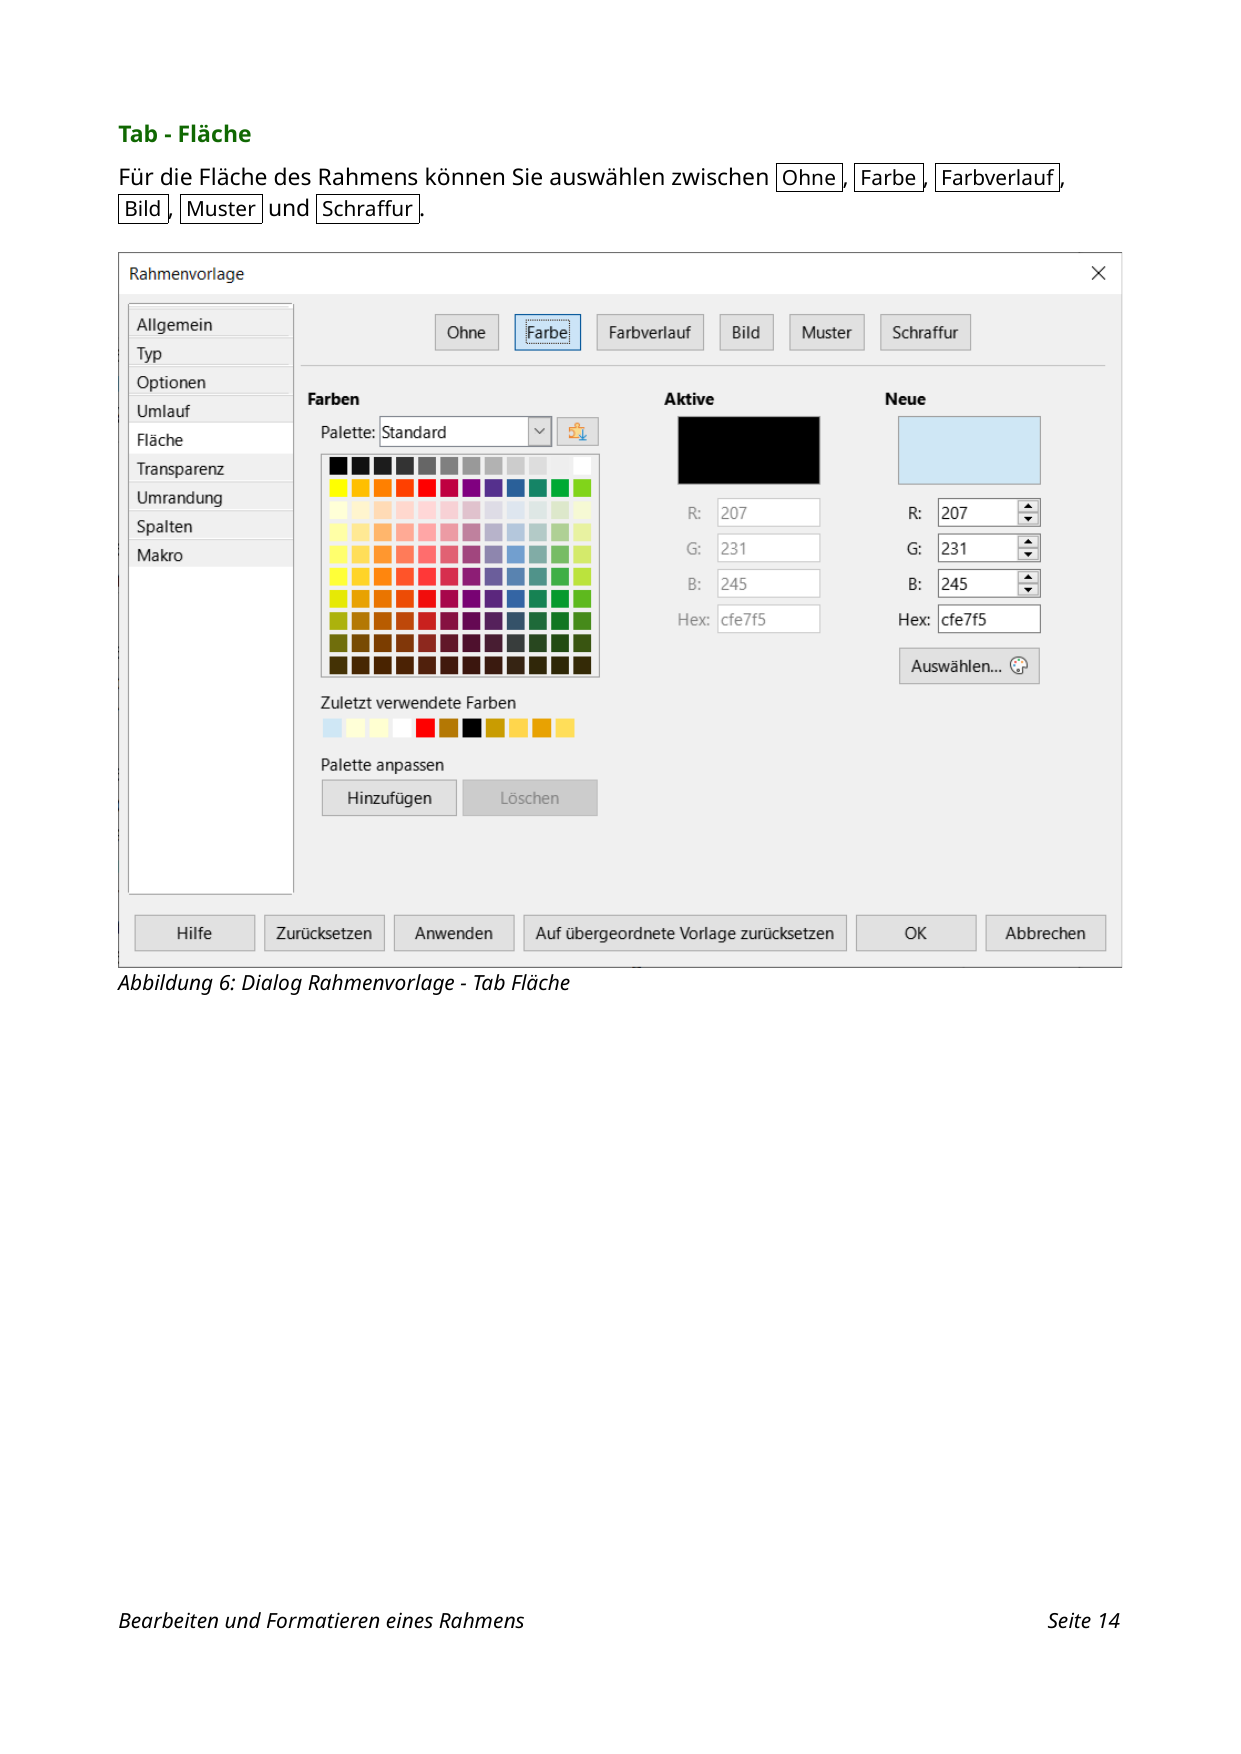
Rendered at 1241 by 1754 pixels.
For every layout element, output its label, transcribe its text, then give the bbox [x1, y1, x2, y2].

text Für die Fläche des Rahmens können Sie auswählen zwischen Ohne, Farbe, Farbverlauf, Bild, Muster und Schraffur. [118, 161, 1122, 223]
picture [118, 252, 1123, 968]
text Abbildung 6: Dialog Rahmenvorlage - Tab Fläche [118, 968, 1122, 996]
subtitle Tab - Fläche [118, 118, 1122, 149]
